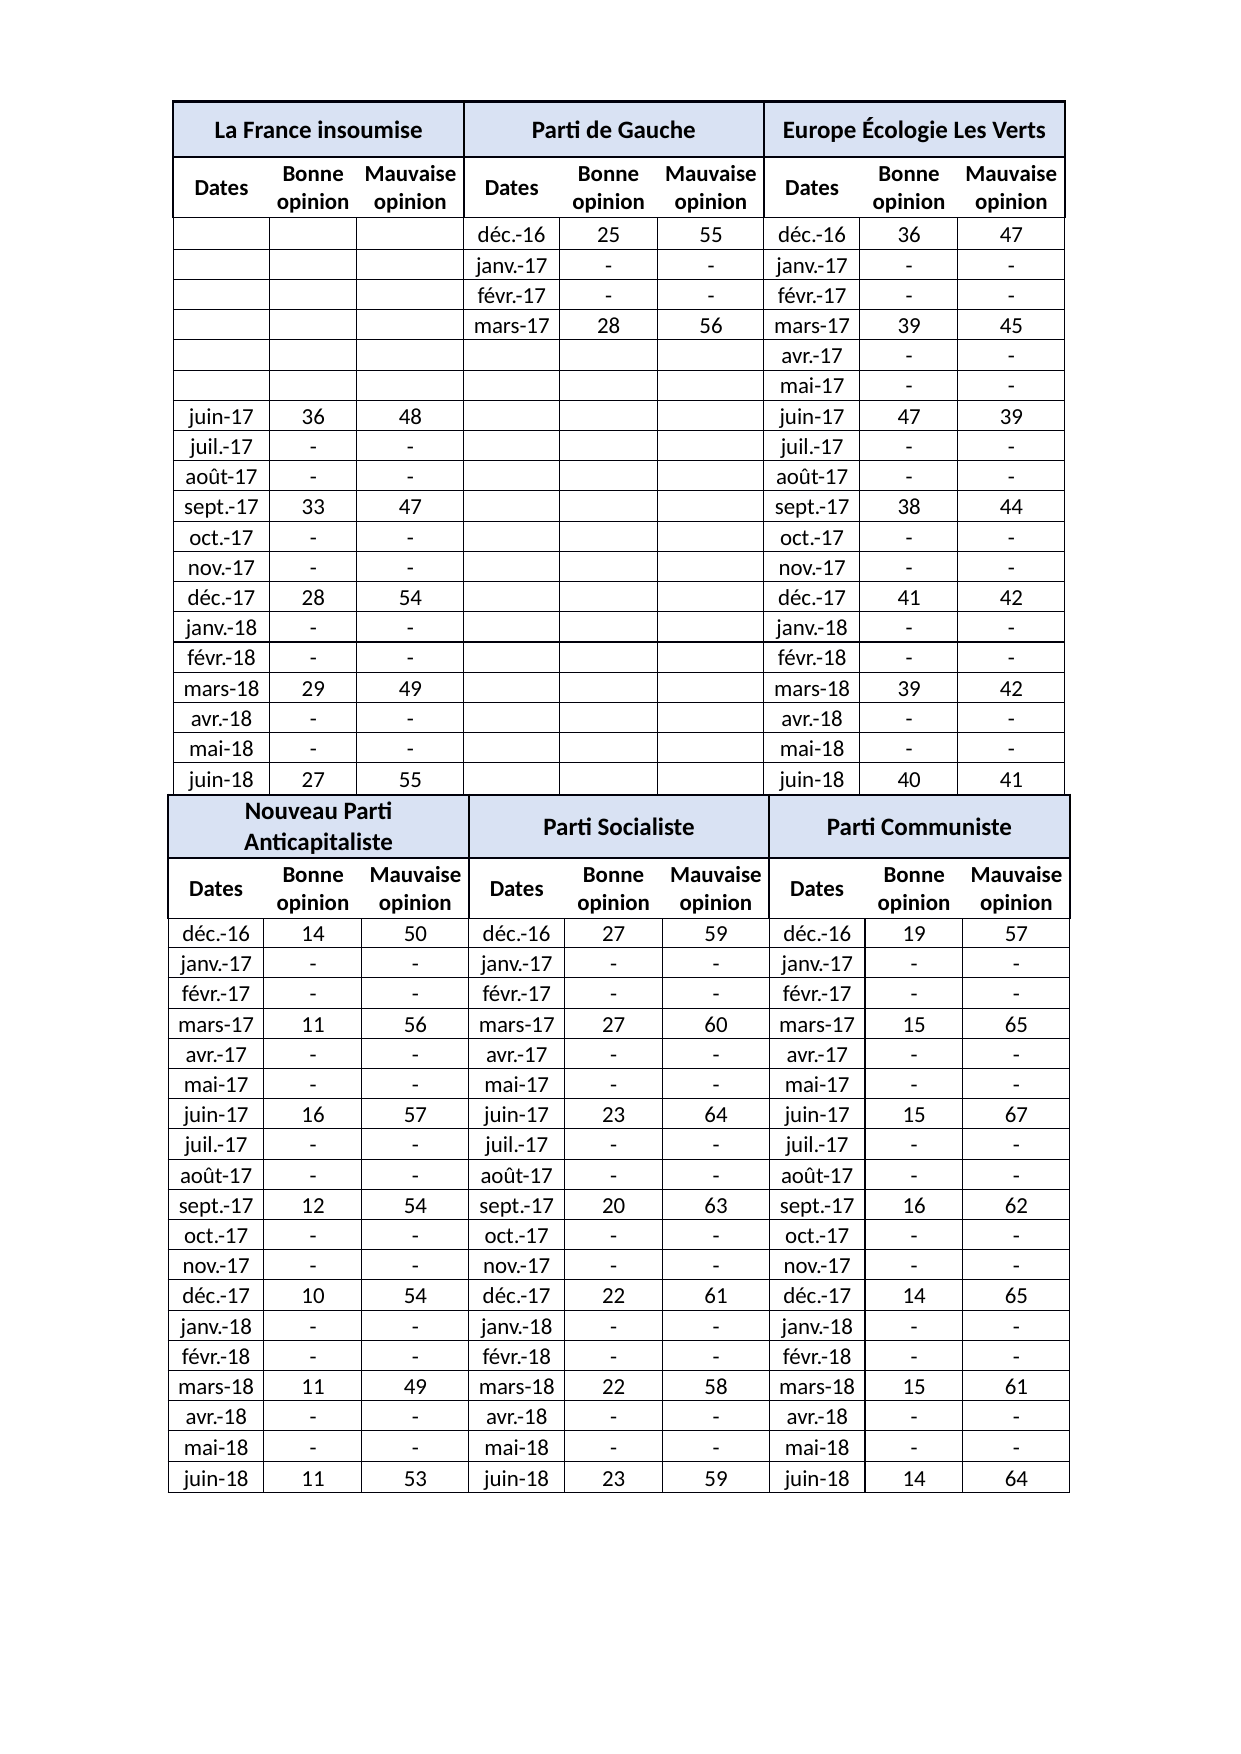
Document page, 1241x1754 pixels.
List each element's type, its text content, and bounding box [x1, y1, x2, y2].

table_cell [1065, 430, 1069, 460]
table_cell [270, 310, 356, 339]
table_cell [1065, 551, 1069, 581]
table_cell - [958, 340, 1064, 369]
table_cell Bonne opinion [269, 158, 357, 217]
table_cell - [963, 1069, 1069, 1098]
table_cell déc.-16 [464, 218, 559, 249]
table_cell mai-18 [174, 733, 269, 762]
table_cell [168, 672, 173, 702]
table_cell Parti Communiste [770, 796, 1069, 857]
table_cell - [264, 1250, 361, 1279]
table_cell 47 [958, 218, 1064, 249]
table_cell - [362, 1220, 468, 1249]
table_cell 27 [270, 763, 356, 793]
table_cell [357, 340, 463, 369]
table_cell - [663, 1341, 769, 1370]
table_cell [168, 156, 172, 217]
table_cell - [663, 978, 769, 1007]
table_cell avr.-17 [770, 1039, 864, 1068]
table_cell [560, 461, 657, 490]
table_cell févr.-18 [169, 1341, 263, 1370]
table_cell [1065, 400, 1069, 430]
table_cell avr.-17 [764, 340, 859, 369]
table_cell - [658, 280, 763, 309]
table_cell - [963, 1431, 1069, 1461]
table_cell janv.-17 [764, 250, 859, 279]
table_cell - [963, 1129, 1069, 1158]
table_cell [560, 401, 657, 430]
table_cell - [958, 612, 1064, 641]
table_cell [464, 643, 559, 672]
table_cell 64 [963, 1462, 1069, 1492]
table_cell 36 [270, 401, 356, 430]
table_cell juin-17 [469, 1099, 564, 1128]
table_cell - [264, 978, 361, 1007]
table_cell [270, 371, 356, 400]
table_cell - [565, 1401, 662, 1430]
table_cell - [963, 1220, 1069, 1249]
table_cell - [866, 1401, 962, 1430]
table_cell nov.-17 [764, 552, 859, 581]
table_cell Dates [765, 158, 860, 217]
table_cell - [362, 1431, 468, 1461]
table_cell Dates [169, 859, 264, 918]
table_cell 40 [860, 763, 957, 793]
table_cell mars-17 [770, 1009, 864, 1038]
table_cell [464, 371, 559, 400]
table_cell sept.-17 [174, 491, 269, 521]
table_cell [560, 763, 657, 793]
table_cell 14 [866, 1462, 962, 1492]
table_cell - [357, 643, 463, 672]
table_cell [168, 370, 173, 400]
table_cell avr.-18 [169, 1401, 263, 1430]
table_cell 19 [866, 919, 962, 947]
table_cell mars-17 [764, 310, 859, 339]
table_header Parti de Gauche [465, 103, 763, 156]
table_cell [464, 522, 559, 551]
table_cell - [565, 1160, 662, 1189]
table_cell 58 [663, 1371, 769, 1400]
table_cell - [860, 733, 957, 762]
table_cell [357, 218, 463, 249]
table_cell 38 [860, 491, 957, 521]
table_cell 29 [270, 673, 356, 702]
table_cell - [663, 1069, 769, 1098]
table_cell - [270, 522, 356, 551]
table_cell - [866, 1129, 962, 1158]
table_cell 11 [264, 1371, 361, 1400]
table_cell - [663, 1250, 769, 1279]
table_cell - [560, 280, 657, 309]
table_cell - [357, 461, 463, 490]
table_cell 44 [958, 491, 1064, 521]
table_cell - [264, 1129, 361, 1158]
table_cell mars-18 [770, 1371, 864, 1400]
table_cell sept.-17 [169, 1190, 263, 1219]
table_cell - [362, 1341, 468, 1370]
table_cell - [264, 1069, 361, 1098]
table_cell [560, 491, 657, 521]
table_cell - [958, 552, 1064, 581]
table_cell - [565, 1069, 662, 1098]
table_cell 64 [663, 1099, 769, 1128]
table_cell févr.-17 [169, 978, 263, 1007]
table_cell [168, 762, 173, 793]
table_cell 61 [963, 1371, 1069, 1400]
table_cell - [663, 1220, 769, 1249]
table_cell - [357, 522, 463, 551]
table_cell 53 [362, 1462, 468, 1492]
table_cell Mauvaise opinion [958, 158, 1064, 217]
table_cell [174, 310, 269, 339]
table_cell - [860, 431, 957, 460]
table_cell - [565, 978, 662, 1007]
table_cell - [663, 1129, 769, 1158]
table_cell - [264, 1220, 361, 1249]
table_cell - [866, 978, 962, 1007]
table_cell [1065, 309, 1069, 339]
table_cell - [860, 522, 957, 551]
table_cell [174, 280, 269, 309]
table_cell [1065, 217, 1069, 249]
table_cell [658, 340, 763, 369]
table_cell janv.-18 [469, 1311, 564, 1340]
table_cell - [565, 1220, 662, 1249]
table_header La France insoumise [174, 103, 463, 156]
table_cell [168, 521, 173, 551]
table_cell déc.-17 [770, 1280, 864, 1309]
table_cell août-17 [174, 461, 269, 490]
table_cell janv.-17 [469, 948, 564, 977]
table_cell janv.-17 [464, 250, 559, 279]
table_cell [658, 401, 763, 430]
table_cell - [565, 1341, 662, 1370]
table_cell [1065, 732, 1069, 762]
table_cell janv.-17 [169, 948, 263, 977]
table_cell sept.-17 [764, 491, 859, 521]
table_cell - [362, 1069, 468, 1098]
table_cell - [963, 1039, 1069, 1068]
table_cell 20 [565, 1190, 662, 1219]
table_cell déc.-17 [469, 1280, 564, 1309]
table_cell 65 [963, 1009, 1069, 1038]
table_cell 42 [958, 582, 1064, 611]
table_cell [658, 552, 763, 581]
table_cell - [866, 1220, 962, 1249]
table_cell [174, 218, 269, 249]
table_cell 57 [963, 919, 1069, 947]
table_cell mai-18 [770, 1431, 864, 1461]
table_cell 16 [264, 1099, 361, 1128]
table_cell déc.-16 [764, 218, 859, 249]
table_header Europe Écologie Les Verts [765, 103, 1064, 156]
table_cell sept.-17 [469, 1190, 564, 1219]
table_cell [1065, 460, 1069, 490]
table_cell [560, 552, 657, 581]
table_cell [174, 340, 269, 369]
table_cell [270, 250, 356, 279]
table_cell - [565, 1431, 662, 1461]
table_cell [1065, 279, 1069, 309]
table_cell [168, 279, 173, 309]
table_cell - [958, 643, 1064, 672]
table_cell 12 [264, 1190, 361, 1219]
table_cell oct.-17 [169, 1220, 263, 1249]
table_cell - [963, 1250, 1069, 1279]
table_cell 55 [357, 763, 463, 793]
table_cell 39 [860, 310, 957, 339]
table_cell [464, 431, 559, 460]
table_cell juin-18 [174, 763, 269, 793]
table_cell avr.-18 [174, 703, 269, 732]
table_cell févr.-18 [469, 1341, 564, 1370]
table_cell janv.-17 [770, 948, 864, 977]
table_cell juil.-17 [764, 431, 859, 460]
table_cell [1065, 490, 1069, 521]
table_cell 47 [860, 401, 957, 430]
table_cell [560, 703, 657, 732]
table_cell [560, 733, 657, 762]
table_cell - [264, 1431, 361, 1461]
table_cell 27 [565, 1009, 662, 1038]
table_cell juin-17 [169, 1099, 263, 1128]
table_cell 14 [866, 1280, 962, 1309]
table_cell [658, 763, 763, 793]
table_cell 57 [362, 1099, 468, 1128]
table_cell 47 [357, 491, 463, 521]
table_cell - [357, 703, 463, 732]
table_cell 59 [663, 919, 769, 947]
table_cell - [565, 1039, 662, 1068]
table_cell - [866, 1431, 962, 1461]
table_cell 60 [663, 1009, 769, 1038]
table_cell 41 [860, 582, 957, 611]
table_cell mai-18 [169, 1431, 263, 1461]
table_cell - [270, 552, 356, 581]
table_cell [464, 763, 559, 793]
table_cell août-17 [770, 1160, 864, 1189]
table_cell nov.-17 [469, 1250, 564, 1279]
table_cell - [860, 371, 957, 400]
table_cell Mauvaise opinion [362, 859, 468, 918]
table_cell Bonne opinion [559, 158, 657, 217]
table_cell - [264, 1341, 361, 1370]
table_cell 55 [658, 218, 763, 249]
table_cell - [362, 1160, 468, 1189]
table_cell juin-18 [469, 1462, 564, 1492]
table_cell [1065, 641, 1069, 672]
table_cell - [362, 948, 468, 977]
table_cell 63 [663, 1190, 769, 1219]
table_cell janv.-18 [764, 612, 859, 641]
table_cell - [663, 1039, 769, 1068]
table_cell [168, 217, 173, 249]
table_cell - [264, 1401, 361, 1430]
table_cell févr.-18 [770, 1341, 864, 1370]
table_cell févr.-18 [764, 643, 859, 672]
table_cell déc.-17 [169, 1280, 263, 1309]
table_cell [168, 581, 173, 611]
table_cell oct.-17 [770, 1220, 864, 1249]
table_cell [174, 250, 269, 279]
table_cell 62 [963, 1190, 1069, 1219]
table_cell - [958, 371, 1064, 400]
table_cell [168, 400, 173, 430]
table_cell avr.-18 [469, 1401, 564, 1430]
table_cell - [663, 1401, 769, 1430]
table_cell 50 [362, 919, 468, 947]
table_cell févr.-17 [464, 280, 559, 309]
table_cell janv.-18 [770, 1311, 864, 1340]
table_cell - [963, 948, 1069, 977]
table_cell juin-18 [770, 1462, 864, 1492]
table_cell - [264, 1039, 361, 1068]
table_cell [464, 612, 559, 641]
table_cell - [860, 340, 957, 369]
table_cell [560, 522, 657, 551]
table_cell mai-17 [169, 1069, 263, 1098]
table_cell - [958, 280, 1064, 309]
table_cell [357, 250, 463, 279]
table_cell [658, 491, 763, 521]
table_cell [658, 703, 763, 732]
table_cell [174, 371, 269, 400]
table_cell Dates [465, 158, 559, 217]
table_cell - [866, 1069, 962, 1098]
table_cell - [663, 1431, 769, 1461]
table_cell 49 [357, 673, 463, 702]
table_cell juil.-17 [169, 1129, 263, 1158]
table_cell [357, 371, 463, 400]
table_cell - [963, 1401, 1069, 1430]
table_cell - [357, 612, 463, 641]
table_cell - [866, 1341, 962, 1370]
table_cell oct.-17 [174, 522, 269, 551]
table_cell mars-18 [764, 673, 859, 702]
table_cell - [860, 612, 957, 641]
table_cell Mauvaise opinion [662, 859, 768, 918]
table_cell - [270, 703, 356, 732]
table_cell - [860, 280, 957, 309]
table_cell 48 [357, 401, 463, 430]
table_cell [270, 340, 356, 369]
table_cell juil.-17 [770, 1129, 864, 1158]
table_cell [658, 733, 763, 762]
table_cell [168, 732, 173, 762]
table_cell - [270, 461, 356, 490]
table_cell 22 [565, 1371, 662, 1400]
table_cell 41 [958, 763, 1064, 793]
table_cell 11 [264, 1462, 361, 1492]
table_cell août-17 [764, 461, 859, 490]
table_cell déc.-16 [469, 919, 564, 947]
table_cell 15 [866, 1371, 962, 1400]
table_cell - [958, 733, 1064, 762]
table_cell [464, 552, 559, 581]
table_cell mars-17 [169, 1009, 263, 1038]
table_cell - [963, 1341, 1069, 1370]
table_cell [1065, 611, 1069, 641]
table_cell 42 [958, 673, 1064, 702]
table_cell [168, 641, 173, 672]
table_cell - [663, 948, 769, 977]
table_cell [1065, 672, 1069, 702]
table_cell Bonne opinion [264, 859, 362, 918]
table_cell 14 [264, 919, 361, 947]
table_cell [658, 461, 763, 490]
table_cell - [963, 978, 1069, 1007]
table_cell [168, 460, 173, 490]
table_cell [168, 309, 173, 339]
table_cell [464, 401, 559, 430]
table_cell 56 [658, 310, 763, 339]
table_cell - [270, 612, 356, 641]
table_cell juin-17 [764, 401, 859, 430]
table_cell juil.-17 [469, 1129, 564, 1158]
table_cell - [860, 461, 957, 490]
table_cell - [860, 552, 957, 581]
table_cell 54 [357, 582, 463, 611]
table_cell - [860, 703, 957, 732]
table_cell [560, 673, 657, 702]
table_cell 11 [264, 1009, 361, 1038]
table_cell - [357, 552, 463, 581]
table_cell mai-17 [764, 371, 859, 400]
table_cell avr.-18 [764, 703, 859, 732]
table_cell 23 [565, 1462, 662, 1492]
table_cell [168, 490, 173, 521]
table_header [168, 100, 172, 156]
table_cell [464, 733, 559, 762]
table_cell déc.-16 [169, 919, 263, 947]
table_cell - [270, 431, 356, 460]
table_cell 61 [663, 1280, 769, 1309]
table_cell [168, 339, 173, 369]
table_cell mai-18 [469, 1431, 564, 1461]
table_cell [658, 431, 763, 460]
table_cell avr.-17 [469, 1039, 564, 1068]
table_cell 54 [362, 1280, 468, 1309]
table_cell [1065, 581, 1069, 611]
table_cell 59 [663, 1462, 769, 1492]
table_cell 27 [565, 919, 662, 947]
table_cell [560, 371, 657, 400]
table_cell [1065, 249, 1069, 279]
table_cell [168, 611, 173, 641]
table_cell - [362, 1250, 468, 1279]
table_cell 15 [866, 1009, 962, 1038]
table_cell - [362, 978, 468, 1007]
table_cell - [860, 250, 957, 279]
table_cell oct.-17 [469, 1220, 564, 1249]
table_cell 67 [963, 1099, 1069, 1128]
table_cell [560, 340, 657, 369]
table_cell [658, 643, 763, 672]
table_cell - [963, 1160, 1069, 1189]
table_cell [168, 702, 173, 732]
table_cell - [565, 948, 662, 977]
table_cell 56 [362, 1009, 468, 1038]
table_cell Dates [470, 859, 564, 918]
table_cell Bonne opinion [865, 859, 963, 918]
table_cell - [866, 1160, 962, 1189]
table_cell 36 [860, 218, 957, 249]
table_cell [560, 612, 657, 641]
table_cell déc.-17 [174, 582, 269, 611]
table_cell juin-17 [174, 401, 269, 430]
table_cell [464, 461, 559, 490]
table_cell juil.-17 [174, 431, 269, 460]
table_cell - [860, 643, 957, 672]
table_cell - [866, 948, 962, 977]
table_cell [560, 643, 657, 672]
table_cell - [663, 1311, 769, 1340]
table_cell - [866, 1311, 962, 1340]
table_cell févr.-17 [770, 978, 864, 1007]
table_cell - [357, 733, 463, 762]
table_cell - [565, 1250, 662, 1279]
table_cell [270, 218, 356, 249]
table_cell - [362, 1311, 468, 1340]
table_cell [658, 522, 763, 551]
table_cell - [866, 1250, 962, 1279]
table_cell oct.-17 [764, 522, 859, 551]
table_cell Mauvaise opinion [357, 158, 463, 217]
table_cell - [357, 431, 463, 460]
table_cell sept.-17 [770, 1190, 864, 1219]
table_cell - [264, 1311, 361, 1340]
table_cell - [362, 1401, 468, 1430]
table_cell mars-18 [469, 1371, 564, 1400]
table_cell - [565, 1129, 662, 1158]
table_cell août-17 [469, 1160, 564, 1189]
table_cell - [963, 1311, 1069, 1340]
table_cell Bonne opinion [564, 859, 662, 918]
table_cell Parti Socialiste [470, 796, 768, 857]
table_cell 15 [866, 1099, 962, 1128]
table_cell [658, 673, 763, 702]
table_cell [1065, 521, 1069, 551]
table_cell - [958, 522, 1064, 551]
table_cell - [362, 1039, 468, 1068]
table_cell août-17 [169, 1160, 263, 1189]
table_cell Dates [770, 859, 865, 918]
table_cell - [866, 1039, 962, 1068]
table_cell 28 [270, 582, 356, 611]
table_cell janv.-18 [169, 1311, 263, 1340]
table_cell 22 [565, 1280, 662, 1309]
table_cell nov.-17 [174, 552, 269, 581]
table_cell - [270, 643, 356, 672]
table_cell Mauvaise opinion [657, 158, 763, 217]
table_cell 25 [560, 218, 657, 249]
table_cell [1065, 370, 1069, 400]
table_cell [658, 582, 763, 611]
table_cell [168, 249, 173, 279]
table_cell [168, 430, 173, 460]
table_cell 45 [958, 310, 1064, 339]
table_cell mai-18 [764, 733, 859, 762]
table_cell [464, 340, 559, 369]
table_cell juin-18 [764, 763, 859, 793]
table_cell [168, 551, 173, 581]
table_cell janv.-18 [174, 612, 269, 641]
table_cell 10 [264, 1280, 361, 1309]
table_cell 65 [963, 1280, 1069, 1309]
table_cell 39 [958, 401, 1064, 430]
table_cell - [560, 250, 657, 279]
table_cell - [958, 461, 1064, 490]
table_cell - [658, 250, 763, 279]
table_cell Dates [174, 158, 269, 217]
table_cell Bonne opinion [860, 158, 958, 217]
table_cell 54 [362, 1190, 468, 1219]
table_cell [1065, 702, 1069, 732]
table_cell avr.-18 [770, 1401, 864, 1430]
table_cell - [264, 948, 361, 977]
table_cell [658, 371, 763, 400]
table_cell [464, 703, 559, 732]
table_cell [464, 491, 559, 521]
table_cell - [663, 1160, 769, 1189]
table_cell mai-17 [770, 1069, 864, 1098]
table_cell [464, 673, 559, 702]
table_cell [560, 582, 657, 611]
table_cell avr.-17 [169, 1039, 263, 1068]
table_cell nov.-17 [770, 1250, 864, 1279]
table_cell - [565, 1311, 662, 1340]
table_cell [270, 280, 356, 309]
table_cell févr.-17 [764, 280, 859, 309]
table_cell [1065, 339, 1069, 369]
table_cell mars-17 [464, 310, 559, 339]
table_cell déc.-16 [770, 919, 864, 947]
table_cell - [958, 250, 1064, 279]
table_cell juin-18 [169, 1462, 263, 1492]
table_cell [464, 582, 559, 611]
table_cell 39 [860, 673, 957, 702]
table_cell 23 [565, 1099, 662, 1128]
table_cell mars-18 [174, 673, 269, 702]
table_cell juin-17 [770, 1099, 864, 1128]
table_cell mai-17 [469, 1069, 564, 1098]
table_cell 16 [866, 1190, 962, 1219]
table_cell - [270, 733, 356, 762]
table_cell [1065, 762, 1069, 793]
table_cell mars-17 [469, 1009, 564, 1038]
table_cell - [362, 1129, 468, 1158]
table_cell [560, 431, 657, 460]
table_cell - [958, 703, 1064, 732]
table_cell Mauvaise opinion [963, 859, 1069, 918]
table_cell déc.-17 [764, 582, 859, 611]
table_cell févr.-17 [469, 978, 564, 1007]
table_cell nov.-17 [169, 1250, 263, 1279]
table_cell 28 [560, 310, 657, 339]
table_cell 33 [270, 491, 356, 521]
table_cell 49 [362, 1371, 468, 1400]
table_cell - [264, 1160, 361, 1189]
table_cell Nouveau Parti Anticapitaliste [169, 796, 468, 857]
table_cell - [958, 431, 1064, 460]
table_cell févr.-18 [174, 643, 269, 672]
table_cell [658, 612, 763, 641]
table_cell [357, 310, 463, 339]
table_cell [357, 280, 463, 309]
table_cell mars-18 [169, 1371, 263, 1400]
